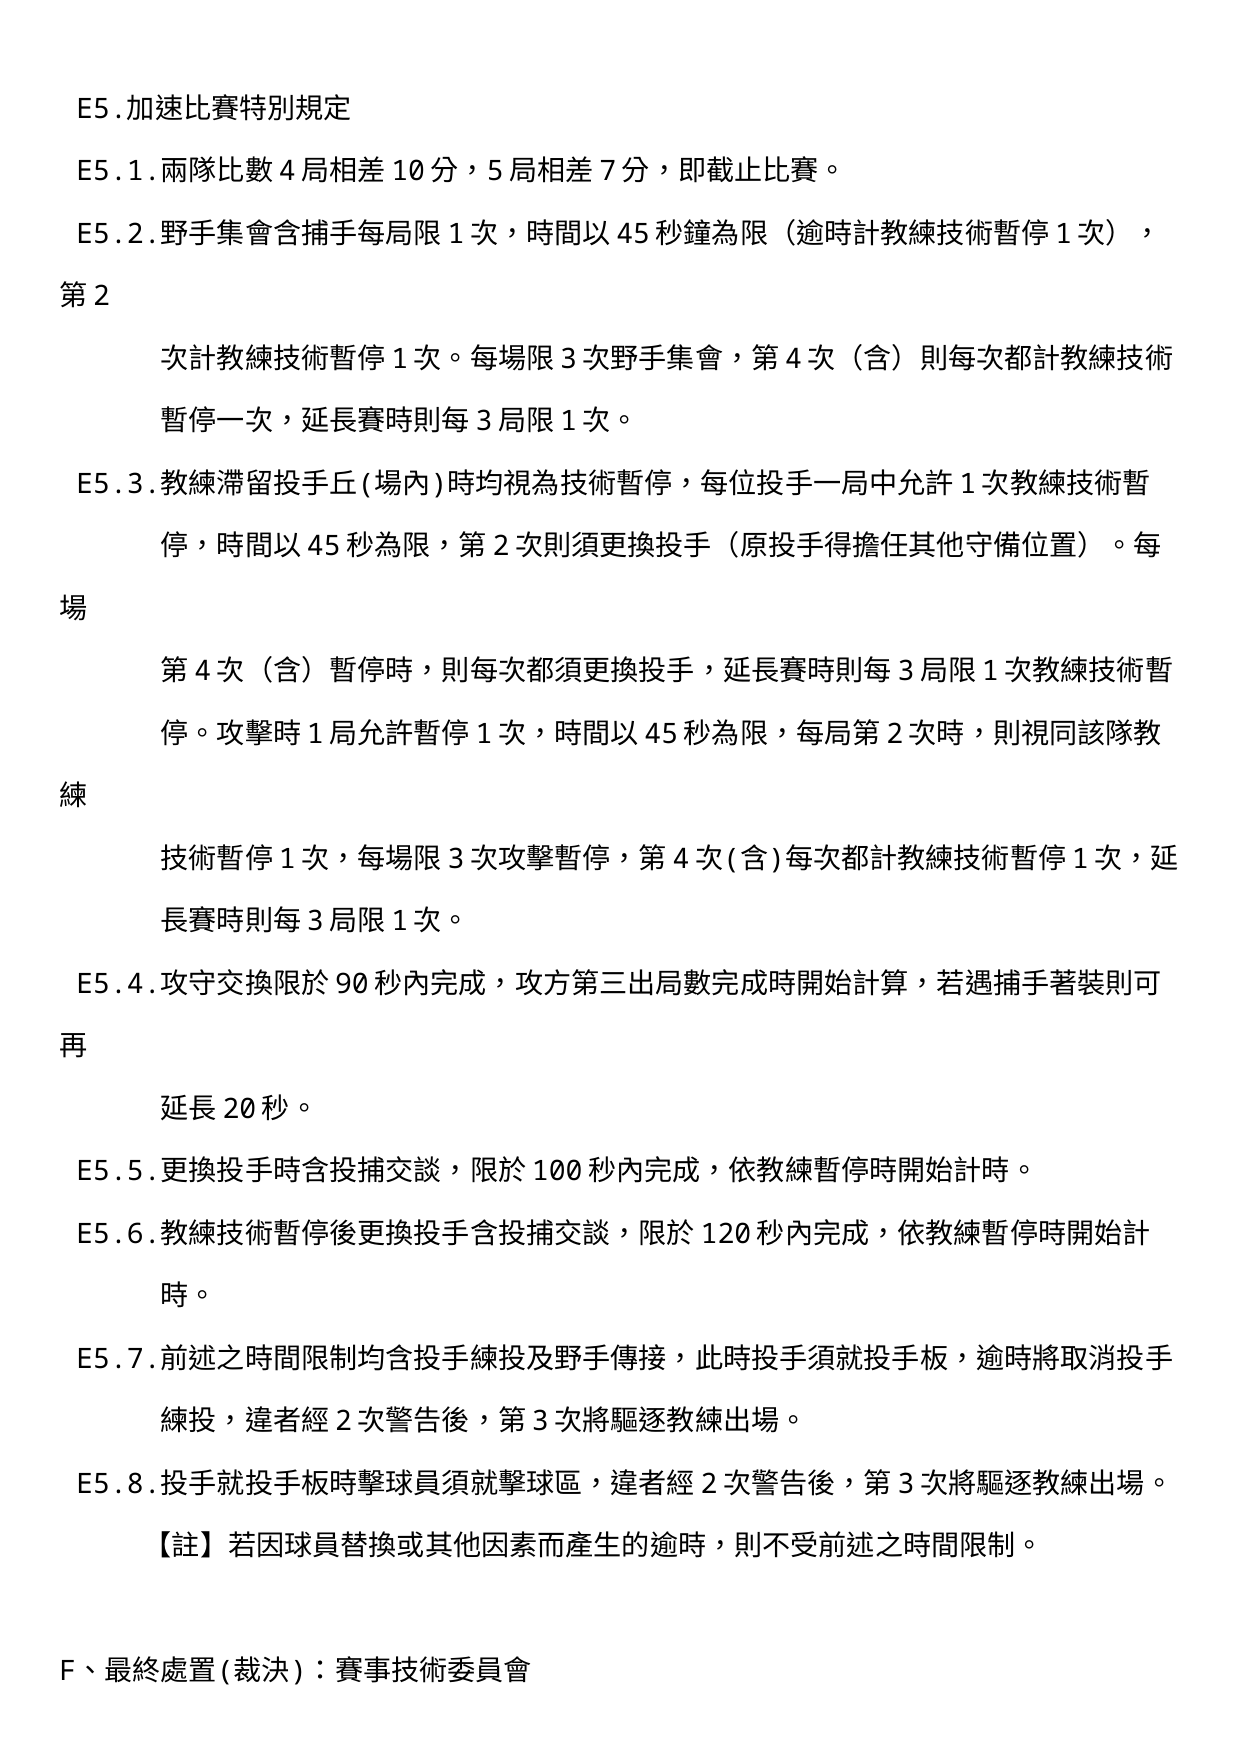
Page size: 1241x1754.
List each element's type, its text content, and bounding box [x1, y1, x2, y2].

text 停，時間以45秒為限，第2次則須更換投手（原投手得擔任其他守備位置）。每場 [59, 502, 1181, 627]
text E5.6.教練技術暫停後更換投手含投捕交談，限於120秒內完成，依教練暫停時開始計 [59, 1189, 1181, 1252]
text E5.5.更換投手時含投捕交談，限於100秒內完成，依教練暫停時開始計時。 [59, 1127, 1181, 1189]
text 延長20秒。 [59, 1064, 1181, 1127]
text E5.4.攻守交換限於90秒內完成，攻方第三出局數完成時開始計算，若遇捕手著裝則可再 [59, 939, 1181, 1064]
text 長賽時則每3局限1次。 [59, 877, 1181, 939]
text F、最終處置(裁決)：賽事技術委員會 [59, 1627, 1181, 1689]
text E5.3.教練滯留投手丘(場內)時均視為技術暫停，每位投手一局中允許1次教練技術暫 [59, 439, 1181, 502]
text 時。 [59, 1252, 1181, 1314]
text 第4次（含）暫停時，則每次都須更換投手，延長賽時則每3局限1次教練技術暫 [59, 627, 1181, 689]
text 次計教練技術暫停1次。每場限3次野手集會，第4次（含）則每次都計教練技術 [59, 314, 1181, 377]
text E5.1.兩隊比數4局相差10分，5局相差7分，即截止比賽。 [59, 127, 1181, 189]
text 練投，違者經2次警告後，第3次將驅逐教練出場。 [59, 1377, 1181, 1439]
text E5.8.投手就投手板時擊球員須就擊球區，違者經2次警告後，第3次將驅逐教練出場。 [59, 1439, 1181, 1502]
text 技術暫停1次，每場限3次攻擊暫停，第4次(含)每次都計教練技術暫停1次，延 [59, 814, 1181, 877]
text E5.7.前述之時間限制均含投手練投及野手傳接，此時投手須就投手板，逾時將取消投手 [59, 1314, 1181, 1377]
text E5.2.野手集會含捕手每局限1次，時間以45秒鐘為限（逾時計教練技術暫停1次），第2 [59, 189, 1181, 314]
text E5.加速比賽特別規定 [59, 64, 1181, 127]
text 【註】若因球員替換或其他因素而產生的逾時，則不受前述之時間限制。 [59, 1502, 1181, 1564]
text 停。攻擊時1局允許暫停1次，時間以45秒為限，每局第2次時，則視同該隊教練 [59, 689, 1181, 814]
text 暫停一次，延長賽時則每3局限1次。 [59, 377, 1181, 439]
